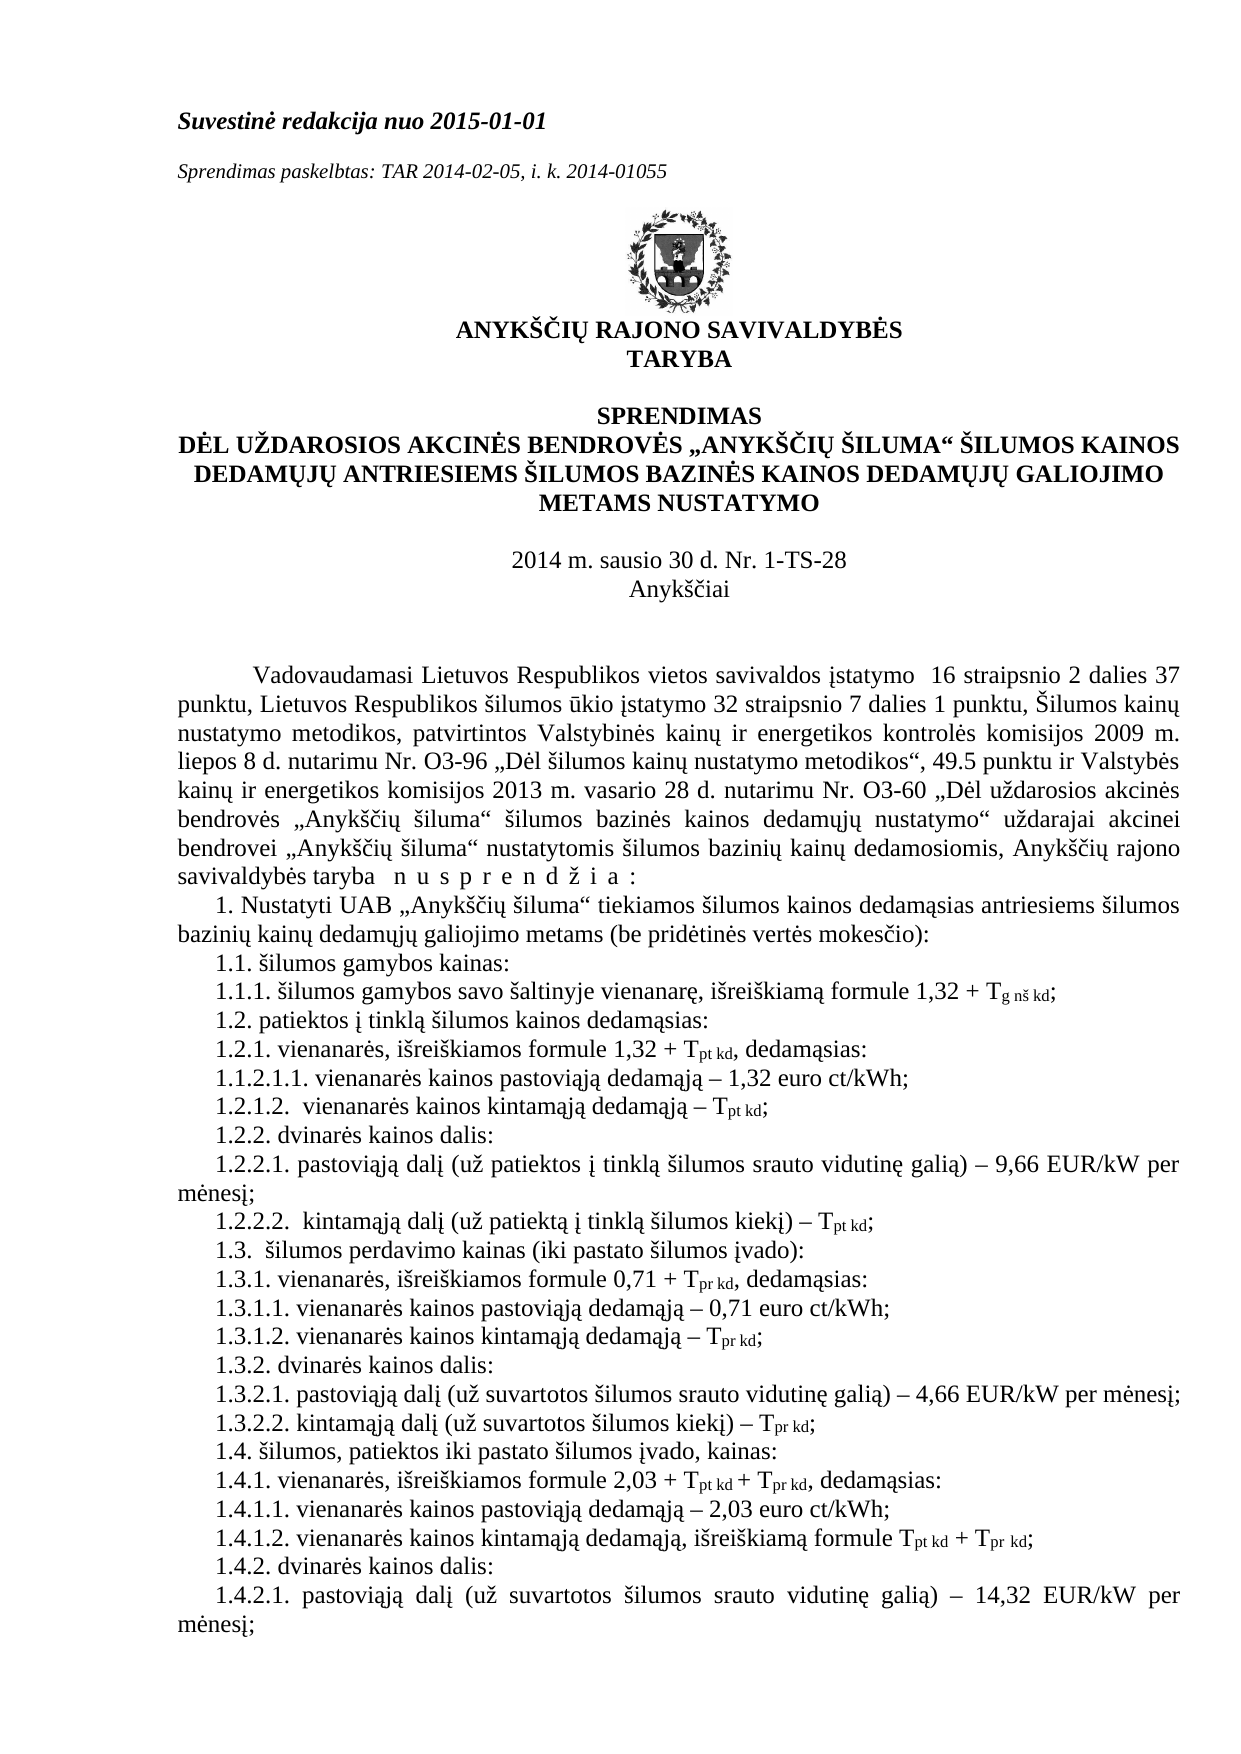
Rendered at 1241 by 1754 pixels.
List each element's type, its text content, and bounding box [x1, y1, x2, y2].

text Anykščiai [177, 574, 1181, 603]
text 1.4.1. vienanarės, išreiškiamos formule 2,03 + Tpt kd + Tpr kd, dedamąsias: [177, 1465, 1181, 1494]
text 1.3.2.1. pastoviąją dalį (už suvartotos šilumos srauto vidutinę galią) – 4,66 EUR/kW per mėnesį; [177, 1379, 1181, 1408]
text Suvestinė redakcija nuo 2015-01-01 [177, 106, 1181, 135]
text 1.1.2.1.1. vienanarės kainos pastoviąją dedamąją – 1,32 euro ct/kWh; [177, 1063, 1181, 1091]
text 2014 m. sausio 30 d. Nr. 1-TS-28 [177, 545, 1181, 574]
text 1.4.1.1. vienanarės kainos pastoviąją dedamąją – 2,03 euro ct/kWh; [177, 1494, 1181, 1523]
text 1.2.2. dvinarės kainos dalis: [177, 1120, 1181, 1149]
text 1.2.1.2. vienanarės kainos kintamąją dedamąją – Tpt kd; [177, 1091, 1181, 1120]
text Sprendimas paskelbtas: TAR 2014-02-05, i. k. 2014-01055 [177, 159, 1181, 183]
text 1. Nustatyti UAB „Anykščių šiluma“ tiekiamos šilumos kainos dedamąsias antriesiems šilumos bazinių kainų dedamųjų galiojimo metams (be pridėtinės vertės mokesčio): [177, 890, 1181, 948]
text 1.3.1. vienanarės, išreiškiamos formule 0,71 + Tpr kd, dedamąsias: [177, 1264, 1181, 1293]
text 1.2.2.1. pastoviąją dalį (už patiektos į tinklą šilumos srauto vidutinę galią) – 9,66 EUR/kW per mėnesį; [177, 1149, 1181, 1206]
text 1.1. šilumos gamybos kainas: [177, 948, 1181, 976]
text 1.3.2.2. kintamąją dalį (už suvartotos šilumos kiekį) – Tpr kd; [177, 1408, 1181, 1436]
text 1.3.2. dvinarės kainos dalis: [177, 1350, 1181, 1379]
text 1.3. šilumos perdavimo kainas (iki pastato šilumos įvado): [177, 1235, 1181, 1264]
text ANYKŠČIŲ RAJONO SAVIVALDYBĖS [177, 315, 1181, 344]
text 1.4. šilumos, patiektos iki pastato šilumos įvado, kainas: [177, 1436, 1181, 1465]
text 1.4.1.2. vienanarės kainos kintamąją dedamąją, išreiškiamą formule Tpt kd + Tpr kd; [177, 1523, 1181, 1551]
text SPRENDIMAS [177, 401, 1181, 430]
text 1.3.1.2. vienanarės kainos kintamąją dedamąją – Tpr kd; [177, 1321, 1181, 1350]
text DĖL UŽDAROSIOS AKCINĖS BENDROVĖS „ANYKŠČIŲ ŠILUMA“ ŠILUMOS KAINOS DEDAMŲJŲ ANTRIESIEMS ŠILUMOS BAZINĖS KAINOS DEDAMŲJŲ GALIOJIMO METAMS NUSTATYMO [177, 430, 1181, 516]
text 1.4.2.1. pastoviąją dalį (už suvartotos šilumos srauto vidutinę galią) – 14,32 EUR/kW per mėnesį; [177, 1580, 1181, 1638]
text Vadovaudamasi Lietuvos Respublikos vietos savivaldos įstatymo 16 straipsnio 2 dalies 37 punktu, Lietuvos Respublikos šilumos ūkio įstatymo 32 straipsnio 7 dalies 1 punktu, Šilumos kainų nustatymo metodikos, patvirtintos Valstybinės kainų ir energetikos kontrolės komisijos 2009 m. liepos 8 d. nutarimu Nr. O3-96 „Dėl šilumos kainų nustatymo metodikos“, 49.5 punktu ir Valstybės kainų ir energetikos komisijos 2013 m. vasario 28 d. nutarimu Nr. O3-60 „Dėl uždarosios akcinės bendrovės „Anykščių šiluma“ šilumos bazinės kainos dedamųjų nustatymo“ uždarajai akcinei bendrovei „Anykščių šiluma“ nustatytomis šilumos bazinių kainų dedamosiomis, Anykščių rajono savivaldybės taryba nusprendžia: [177, 660, 1181, 890]
text 1.1.1. šilumos gamybos savo šaltinyje vienanarę, išreiškiamą formule 1,32 + Tg nš kd; [177, 976, 1181, 1005]
text 1.3.1.1. vienanarės kainos pastoviąją dedamąją – 0,71 euro ct/kWh; [177, 1293, 1181, 1321]
text 1.2.1. vienanarės, išreiškiamos formule 1,32 + Tpt kd, dedamąsias: [177, 1034, 1181, 1063]
text 1.2.2.2. kintamąją dalį (už patiektą į tinklą šilumos kiekį) – Tpt kd; [177, 1206, 1181, 1235]
text 1.4.2. dvinarės kainos dalis: [177, 1551, 1181, 1580]
text 1.2. patiektos į tinklą šilumos kainos dedamąsias: [177, 1005, 1181, 1034]
text TARYBA [177, 344, 1181, 373]
